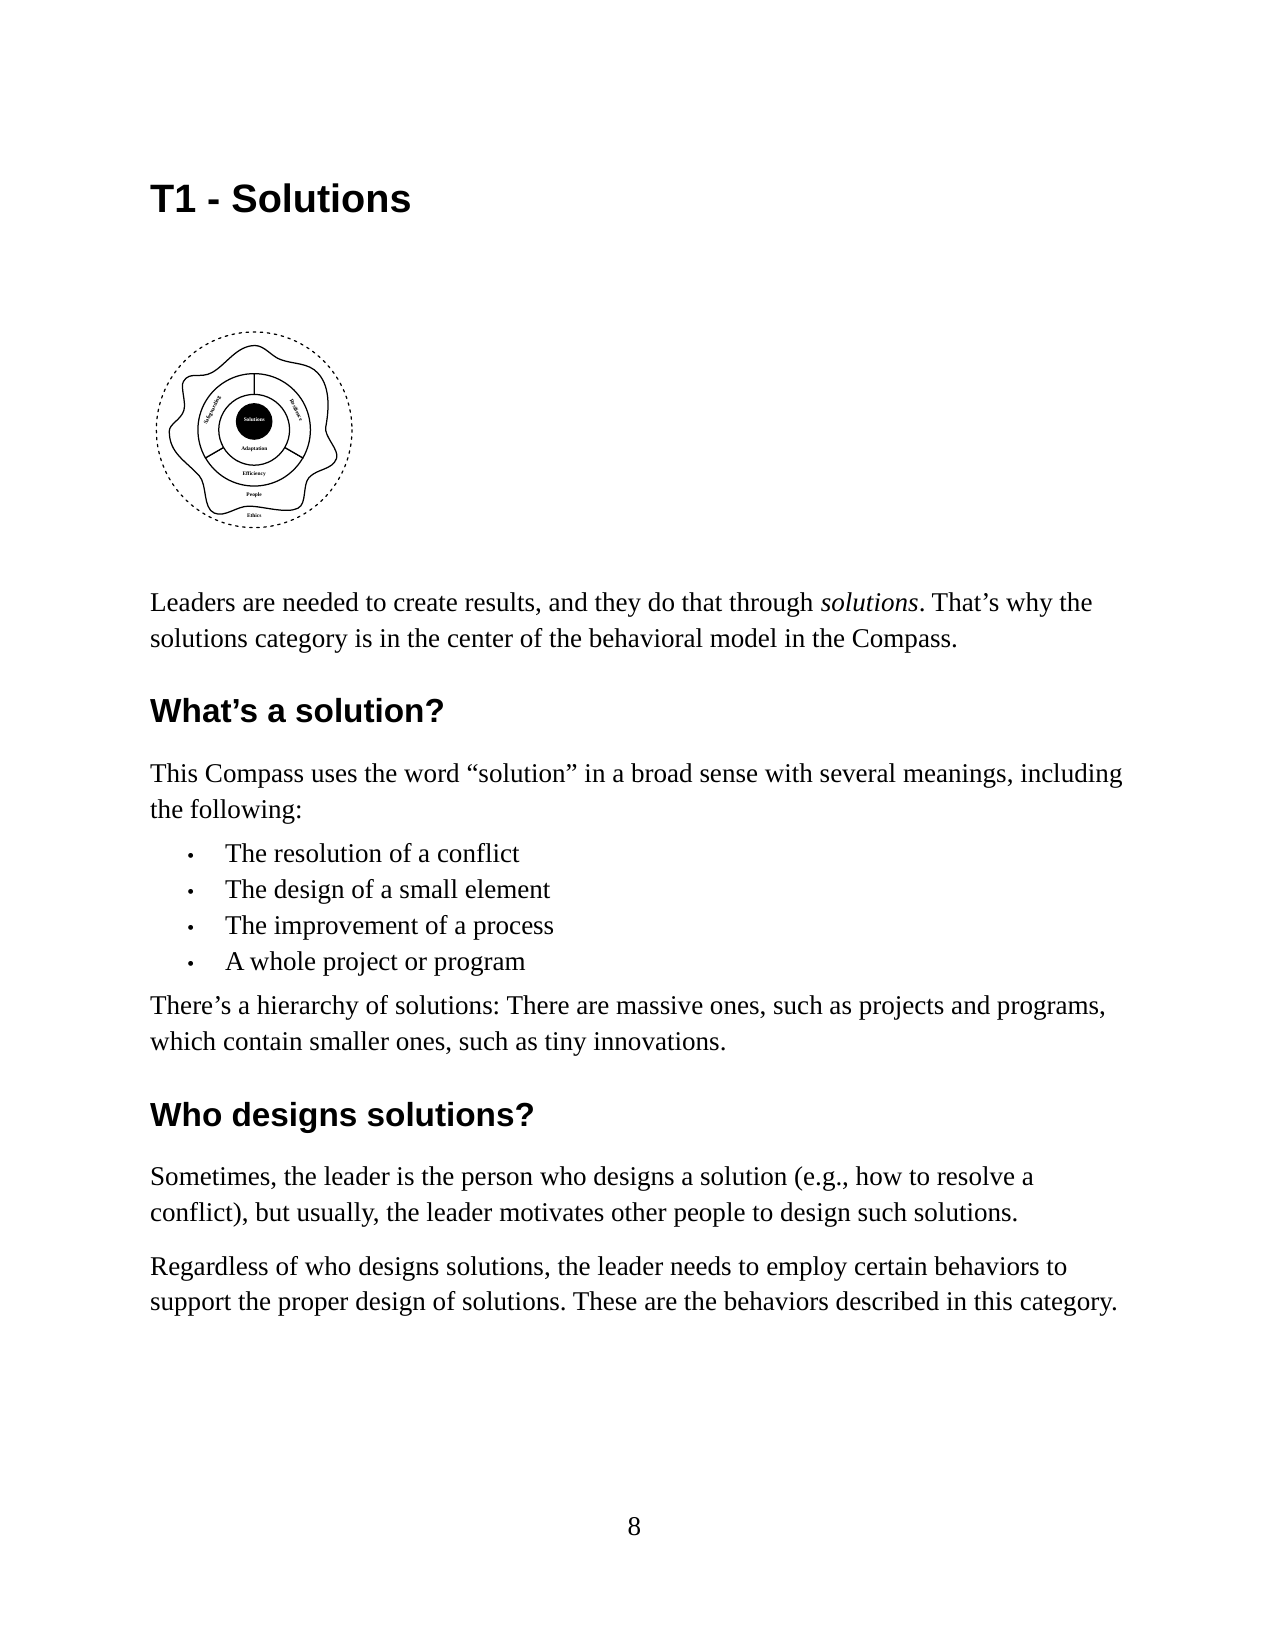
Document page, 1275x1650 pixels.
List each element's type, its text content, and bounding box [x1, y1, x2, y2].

list The improvement of a process [187, 909, 1125, 940]
text This Compass uses the word “solution” in a broad sense with several meanings, including the following: [150, 757, 1125, 824]
subtitle T1 - Solutions [150, 175, 1125, 221]
list The design of a small element [187, 873, 1125, 904]
text Leaders are needed to create results, and they do that through solutions. That’s why the solutions category is in the center of the behavioral model in the Compass. [150, 586, 1125, 653]
text Regardless of who designs solutions, the leader needs to employ certain behaviors to support the proper design of solutions. These are the behaviors described in this category. [150, 1250, 1125, 1317]
subtitle Who designs solutions? [150, 1095, 1125, 1133]
subtitle What’s a solution? [150, 691, 1125, 730]
list The resolution of a conflict [187, 837, 1125, 868]
text There’s a hierarchy of solutions: There are massive ones, such as projects and programs, which contain smaller ones, such as tiny innovations. [150, 989, 1125, 1056]
text Sometimes, the leader is the person who designs a solution (e.g., how to resolve a conflict), but usually, the leader motivates other people to design such solutions. [150, 1160, 1125, 1227]
list A whole project or program [187, 944, 1125, 976]
